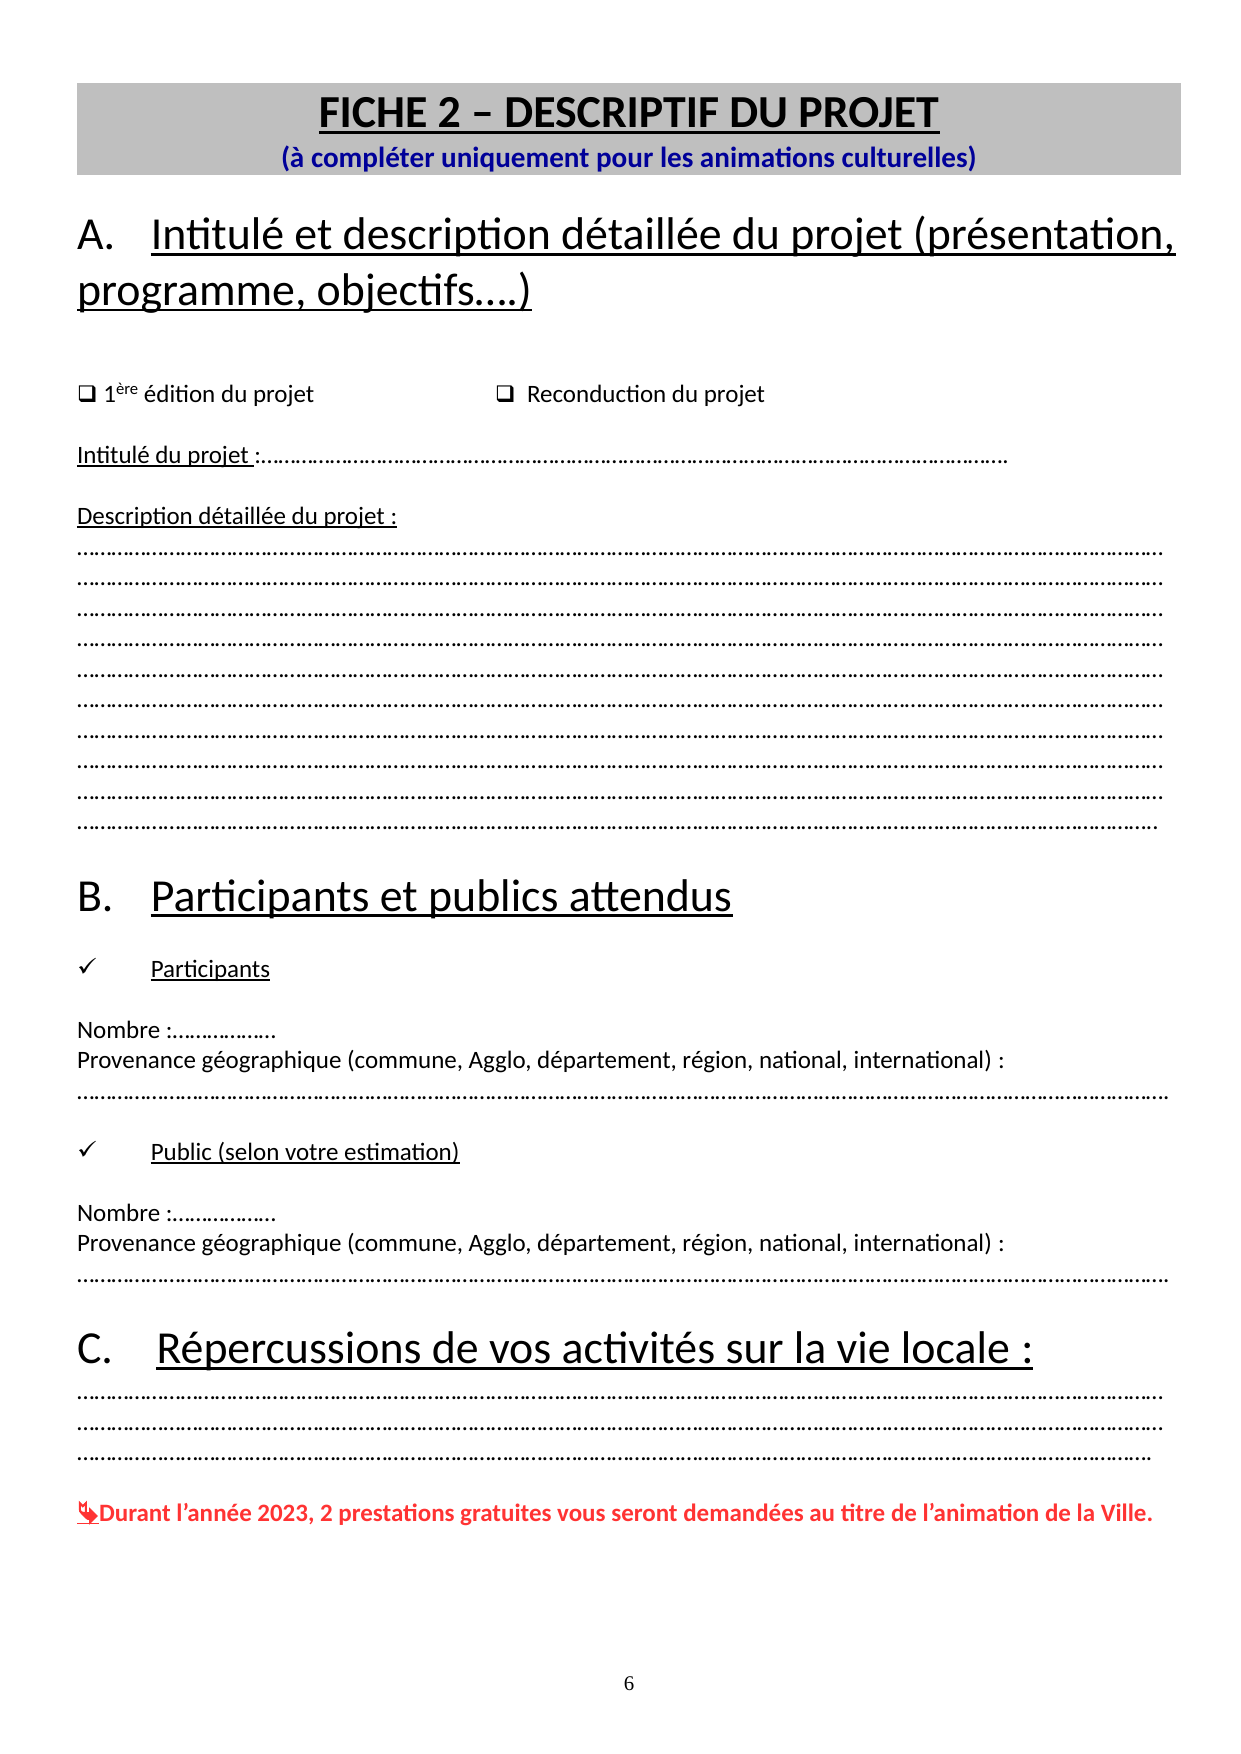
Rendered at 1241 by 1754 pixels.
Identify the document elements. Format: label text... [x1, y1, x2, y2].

list Participants et publics attendus [77, 866, 1181, 922]
text Nombre :……………… [77, 1014, 1181, 1044]
text Provenance géographique (commune, Agglo, département, région, national, international) :………………………………………………………………………………………………………………………………………………………………………. [77, 1044, 1181, 1106]
subtitle (à compléter uniquement pour les animations culturelles) [77, 139, 1181, 175]
subtitle FICHE 2 – DESCRIPTIF DU PROJET [77, 83, 1181, 139]
text Durant l’année 2023, 2 prestations gratuites vous seront demandées au titre de l’animation de la Ville. [77, 1497, 1181, 1528]
text Provenance géographique (commune, Agglo, département, région, national, international) :………………………………………………………………………………………………………………………………………………………………………. [77, 1228, 1181, 1289]
text Description détaillée du projet : [77, 500, 1181, 531]
text ……………………………………………………………………………………………………………………………………………………………………………………………………………………………………………………………………………………………………………………………………………………………………………………………………………………………………………………………………………………………………………………. [77, 1375, 1181, 1467]
text Intitulé du projet :…………………………………………………………………………………………………………………. [77, 439, 1181, 470]
list Intitulé et description détaillée du projet (présentation, programme, objectifs….) [77, 205, 1181, 317]
text  1ère édition du projet  Reconduction du projet [77, 378, 1181, 409]
text C. Répercussions de vos activités sur la vie locale : [77, 1319, 1181, 1375]
text Nombre :……………… [77, 1197, 1181, 1228]
text …………………………………………………………………………………………………………………………………………………………………………………………………………………………………………………………………………………………………………………………………………………………………………………………………………………………………………………………………………………………………………………………………………………………………………………………………………………………………………………………………………………………………………………………………………………………………………………………………………………………………………………………………………………………………………………………………………………………………………………………………………………………………………………………………………………………………………………………………………………………………………………………………………………………………………………………………………………………………………………………………………………………………………………………………………………………………………………………………………………………………………………………………………………………………………………………………………………………………………………………………………………………………………………………………………….. [77, 531, 1181, 836]
list Public (selon votre estimation) [77, 1136, 1181, 1167]
list Participants [77, 953, 1181, 983]
